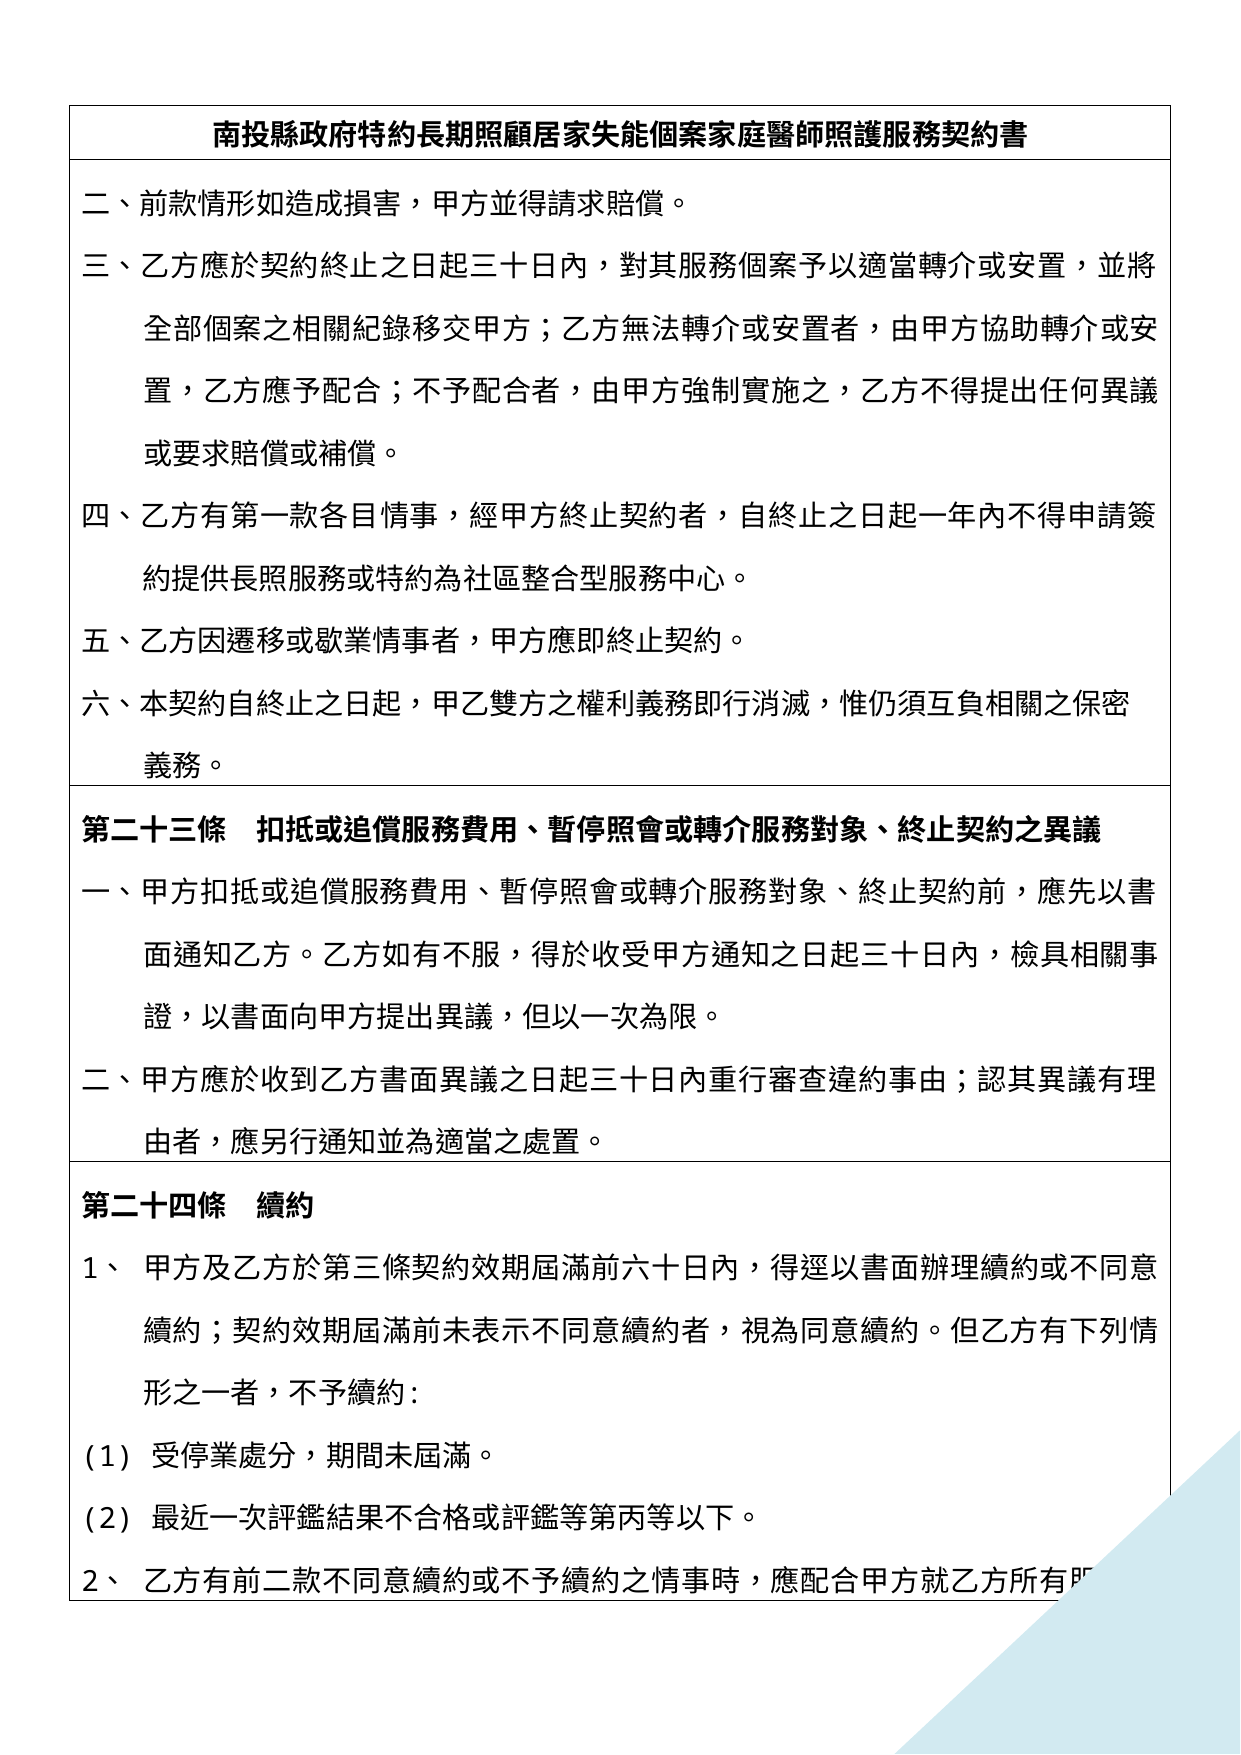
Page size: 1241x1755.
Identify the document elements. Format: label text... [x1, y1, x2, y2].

table_cell 第二十四條 續約 甲方及乙方於第三條契約效期屆滿前六十日內，得逕以書面辦理續約或不同意續約；契約效期屆滿前未表示不同意續約者，視為同意續約。但乙方有下列情形之一者，不予續約: 受停業處分，期間未屆滿。 最近一次評鑑結果不合格或評鑑等第丙等以下。 乙方有前二款不同意續約或不予續約之情事時，應配合甲方就乙方所有服務個 [70, 1162, 1170, 1599]
table_header 南投縣政府特約長期照顧居家失能個案家庭醫師照護服務契約書 [70, 106, 1170, 159]
table_cell 第二十三條 扣抵或追償服務費用、暫停照會或轉介服務對象、終止契約之異議 一、甲方扣抵或追償服務費用、暫停照會或轉介服務對象、終止契約前，應先以書面通知乙方。乙方如有不服，得於收受甲方通知之日起三十日內，檢具相關事證，以書面向甲方提出異議，但以一次為限。 二、甲方應於收到乙方書面異議之日起三十日內重行審查違約事由；認其異議有理由者，應另行通知並為適當之處置。 [70, 786, 1170, 1161]
table_cell 第二十二條 契約終止 一、乙方有下列情形之一者，甲方得終止契約： 擅自將業務之全部或一部移轉與第三人。 向個案收取服務契約約定以外之費用。 暫停照會或轉介服務對象期間，以詐欺或其他不正當行為重複領取服務費用或為虛偽之證明及申報服務費用。 對業務、財務為不實陳報者。 不辦理本契約履約服務項目。 違反法令規定，經主管機關廢止設立許可。 違反法令及本契約規定，情節重大。 最近一次評鑑結果不合格或評鑑等第丙等以下，經甲方通知限期改善，屆期未改善。 違反前條第一款各目之規定受違約記點，自第一次違約記點之日起算一年內累計達四點或連續三年每年都有違約記點紀錄。 違反專業倫理守則者。 二、前款情形如造成損害，甲方並得請求賠償。 三、乙方應於契約終止之日起三十日內，對其服務個案予以適當轉介或安置，並將全部個案之相關紀錄移交甲方；乙方無法轉介或安置者，由甲方協助轉介或安置，乙方應予配合；不予配合者，由甲方強制實施之，乙方不得提出任何異議或要求賠償或補償。 四、乙方有第一款各目情事，經甲方終止契約者，自終止之日起一年內不得申請簽約提供長照服務或特約為社區整合型服務中心。 五、乙方因遷移或歇業情事者，甲方應即終止契約。 六、本契約自終止之日起，甲乙雙方之權利義務即行消滅，惟仍須互負相關之保密義務。 [70, 160, 1170, 785]
